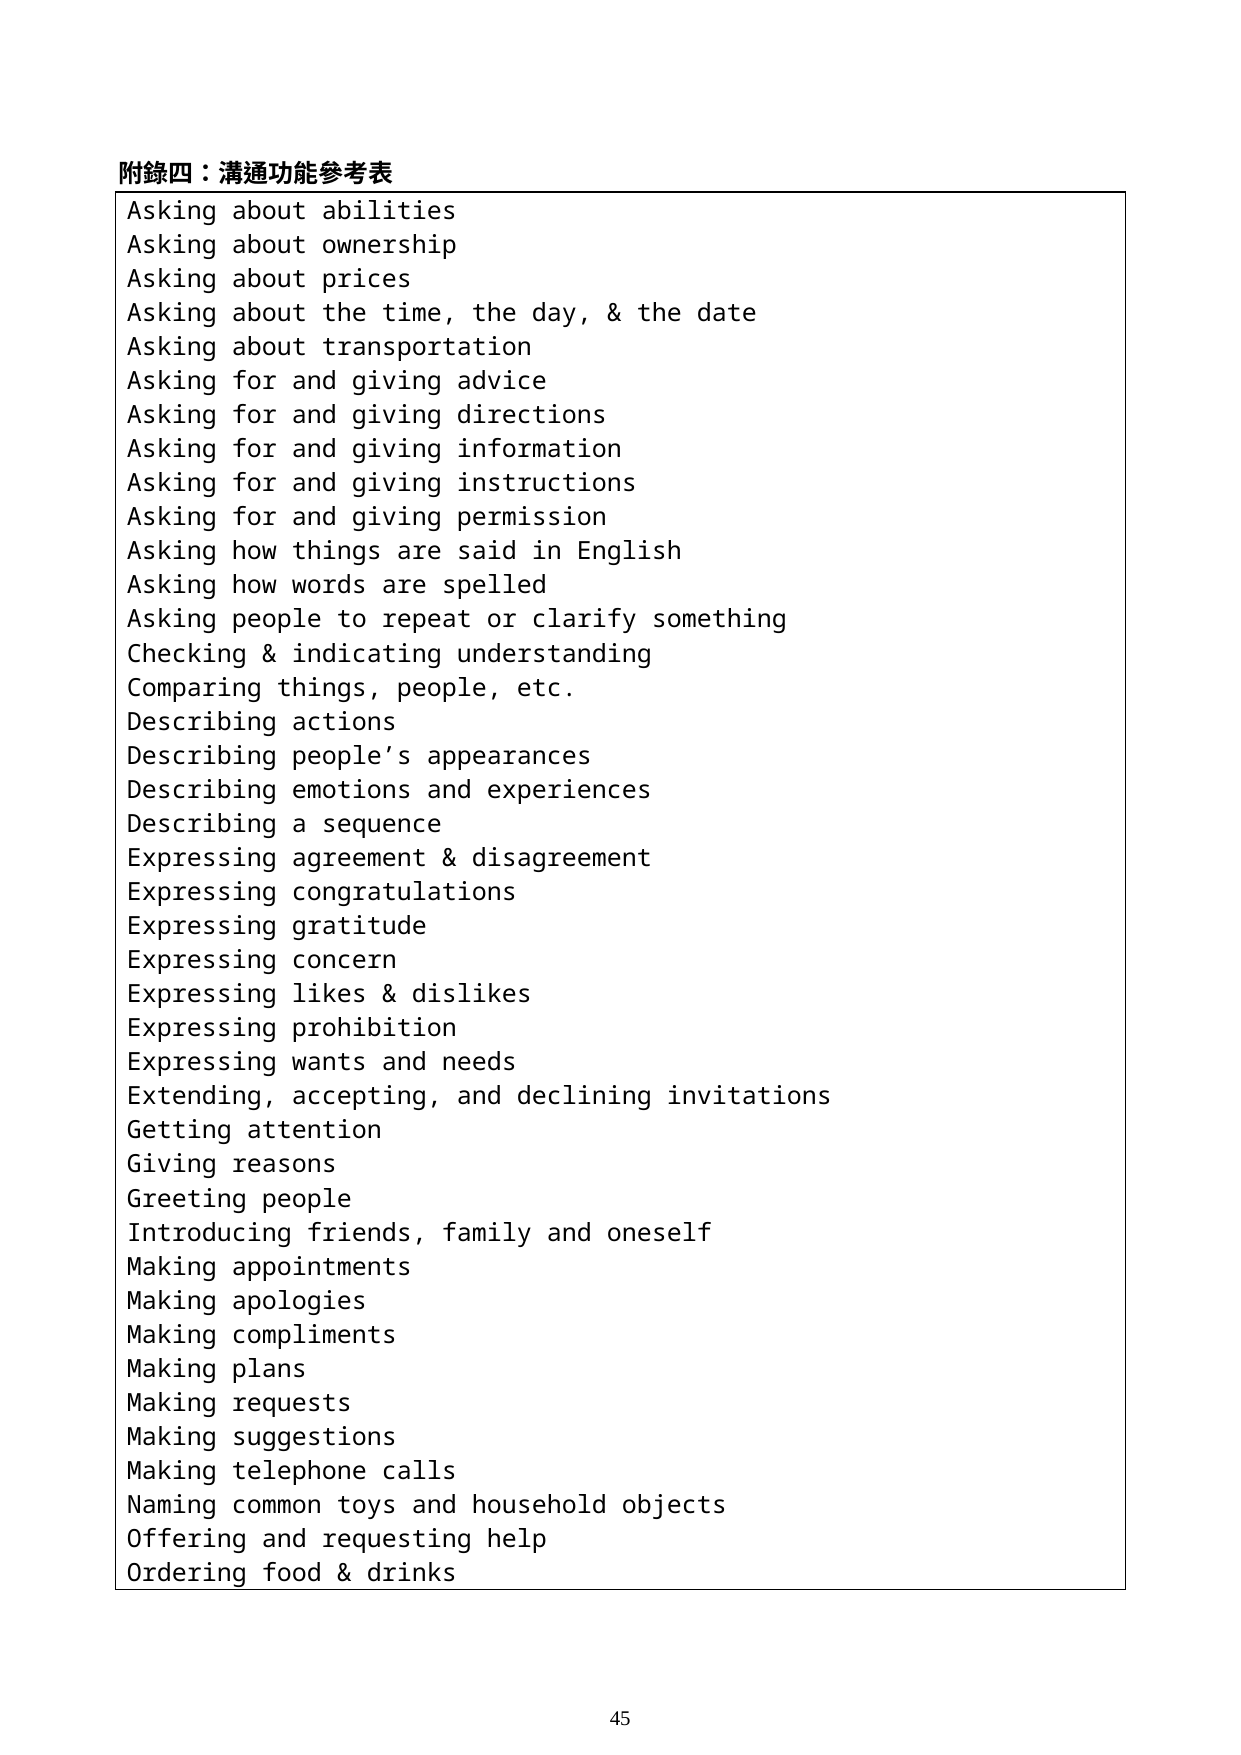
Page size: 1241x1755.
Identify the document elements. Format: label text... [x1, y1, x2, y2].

text 附錄四：溝通功能參考表 [118, 148, 1122, 191]
table_header Asking about abilities Asking about ownership Asking about prices Asking about the time, the day, & the date Asking about transportation Asking for and giving advice Asking for and giving directions Asking for and giving information Asking for and giving instructions Asking for and giving permission Asking how things are said in English Asking how words are spelled Asking people to repeat or clarify something Checking & indicating understanding Comparing things, people, etc. Describing actions Describing people’s appearances Describing emotions and experiences Describing a sequence Expressing agreement & disagreement Expressing congratulations Expressing gratitude Expressing concern Expressing likes & dislikes Expressing prohibition Expressing wants and needs Extending, accepting, and declining invitations Getting attention Giving reasons Greeting people Introducing friends, family and oneself Making appointments Making apologies Making compliments Making plans Making requests Making suggestions Making telephone calls Naming common toys and household objects Offering and requesting help Ordering food & drinks [116, 193, 1125, 1589]
